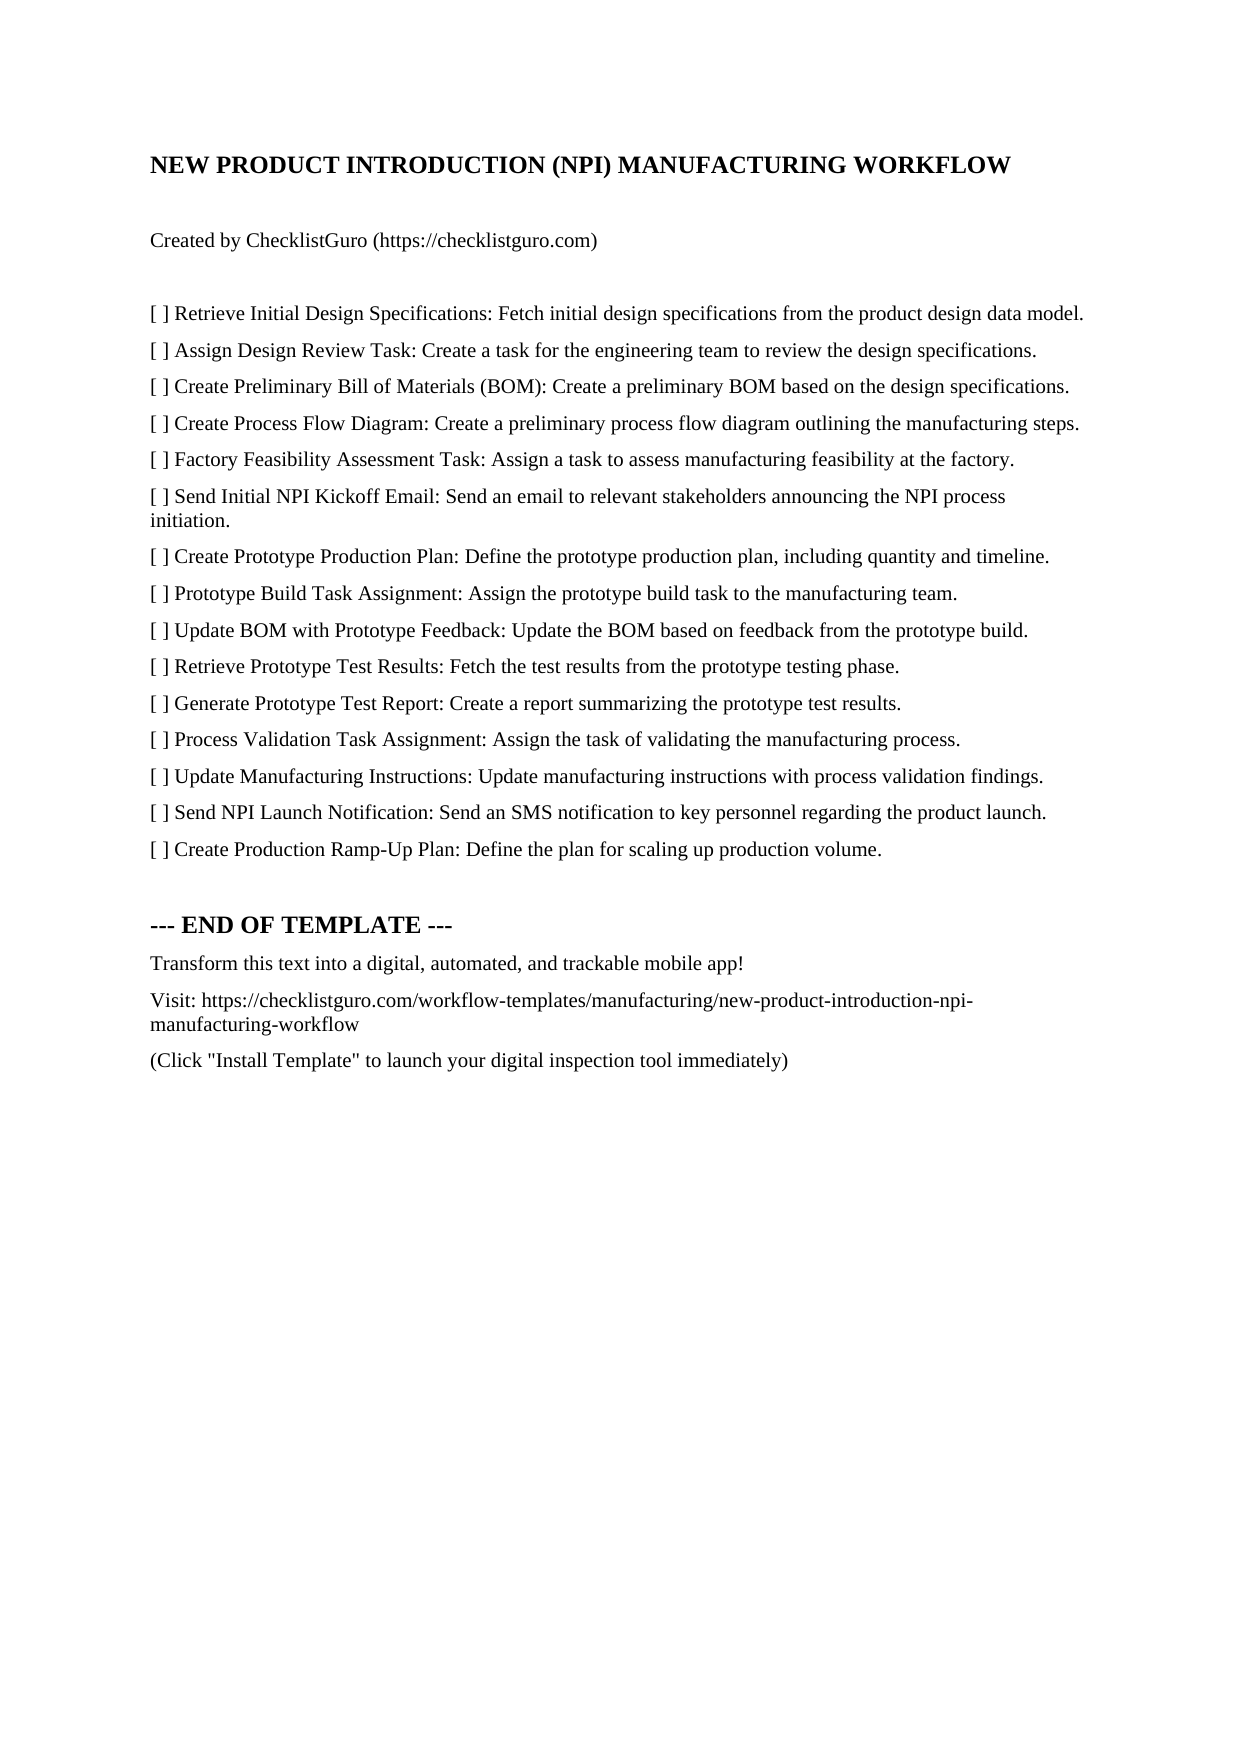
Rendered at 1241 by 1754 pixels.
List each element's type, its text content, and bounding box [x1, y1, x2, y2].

text [ ] Update BOM with Prototype Feedback: Update the BOM based on feedback from the prototype build. [150, 617, 1090, 642]
text [ ] Factory Feasibility Assessment Task: Assign a task to assess manufacturing feasibility at the factory. [150, 447, 1090, 471]
text [ ] Create Preliminary Bill of Materials (BOM): Create a preliminary BOM based on the design specifications. [150, 374, 1090, 398]
text Visit: https://checklistguro.com/workflow-templates/manufacturing/new-product-introduction-npi-manufacturing-workflow [150, 988, 1090, 1036]
text Transform this text into a digital, automated, and trackable mobile app! [150, 951, 1090, 975]
text --- END OF TEMPLATE --- [150, 910, 1090, 939]
text [ ] Create Process Flow Diagram: Create a preliminary process flow diagram outlining the manufacturing steps. [150, 411, 1090, 435]
text [ ] Retrieve Initial Design Specifications: Fetch initial design specifications from the product design data model. [150, 301, 1090, 325]
text (Click "Install Template" to launch your digital inspection tool immediately) [150, 1048, 1090, 1072]
text [ ] Create Prototype Production Plan: Define the prototype production plan, including quantity and timeline. [150, 544, 1090, 568]
text [ ] Prototype Build Task Assignment: Assign the prototype build task to the manufacturing team. [150, 581, 1090, 605]
text Created by ChecklistGuro (https://checklistguro.com) [150, 228, 1090, 252]
text [ ] Assign Design Review Task: Create a task for the engineering team to review the design specifications. [150, 337, 1090, 362]
text [ ] Create Production Ramp-Up Plan: Define the plan for scaling up production volume. [150, 837, 1090, 861]
text NEW PRODUCT INTRODUCTION (NPI) MANUFACTURING WORKFLOW [150, 150, 1090, 179]
text [ ] Process Validation Task Assignment: Assign the task of validating the manufacturing process. [150, 727, 1090, 751]
text [ ] Update Manufacturing Instructions: Update manufacturing instructions with process validation findings. [150, 764, 1090, 788]
text [ ] Send Initial NPI Kickoff Email: Send an email to relevant stakeholders announcing the NPI process initiation. [150, 484, 1090, 532]
text [ ] Send NPI Launch Notification: Send an SMS notification to key personnel regarding the product launch. [150, 800, 1090, 824]
text [ ] Retrieve Prototype Test Results: Fetch the test results from the prototype testing phase. [150, 654, 1090, 678]
text [ ] Generate Prototype Test Report: Create a report summarizing the prototype test results. [150, 691, 1090, 715]
